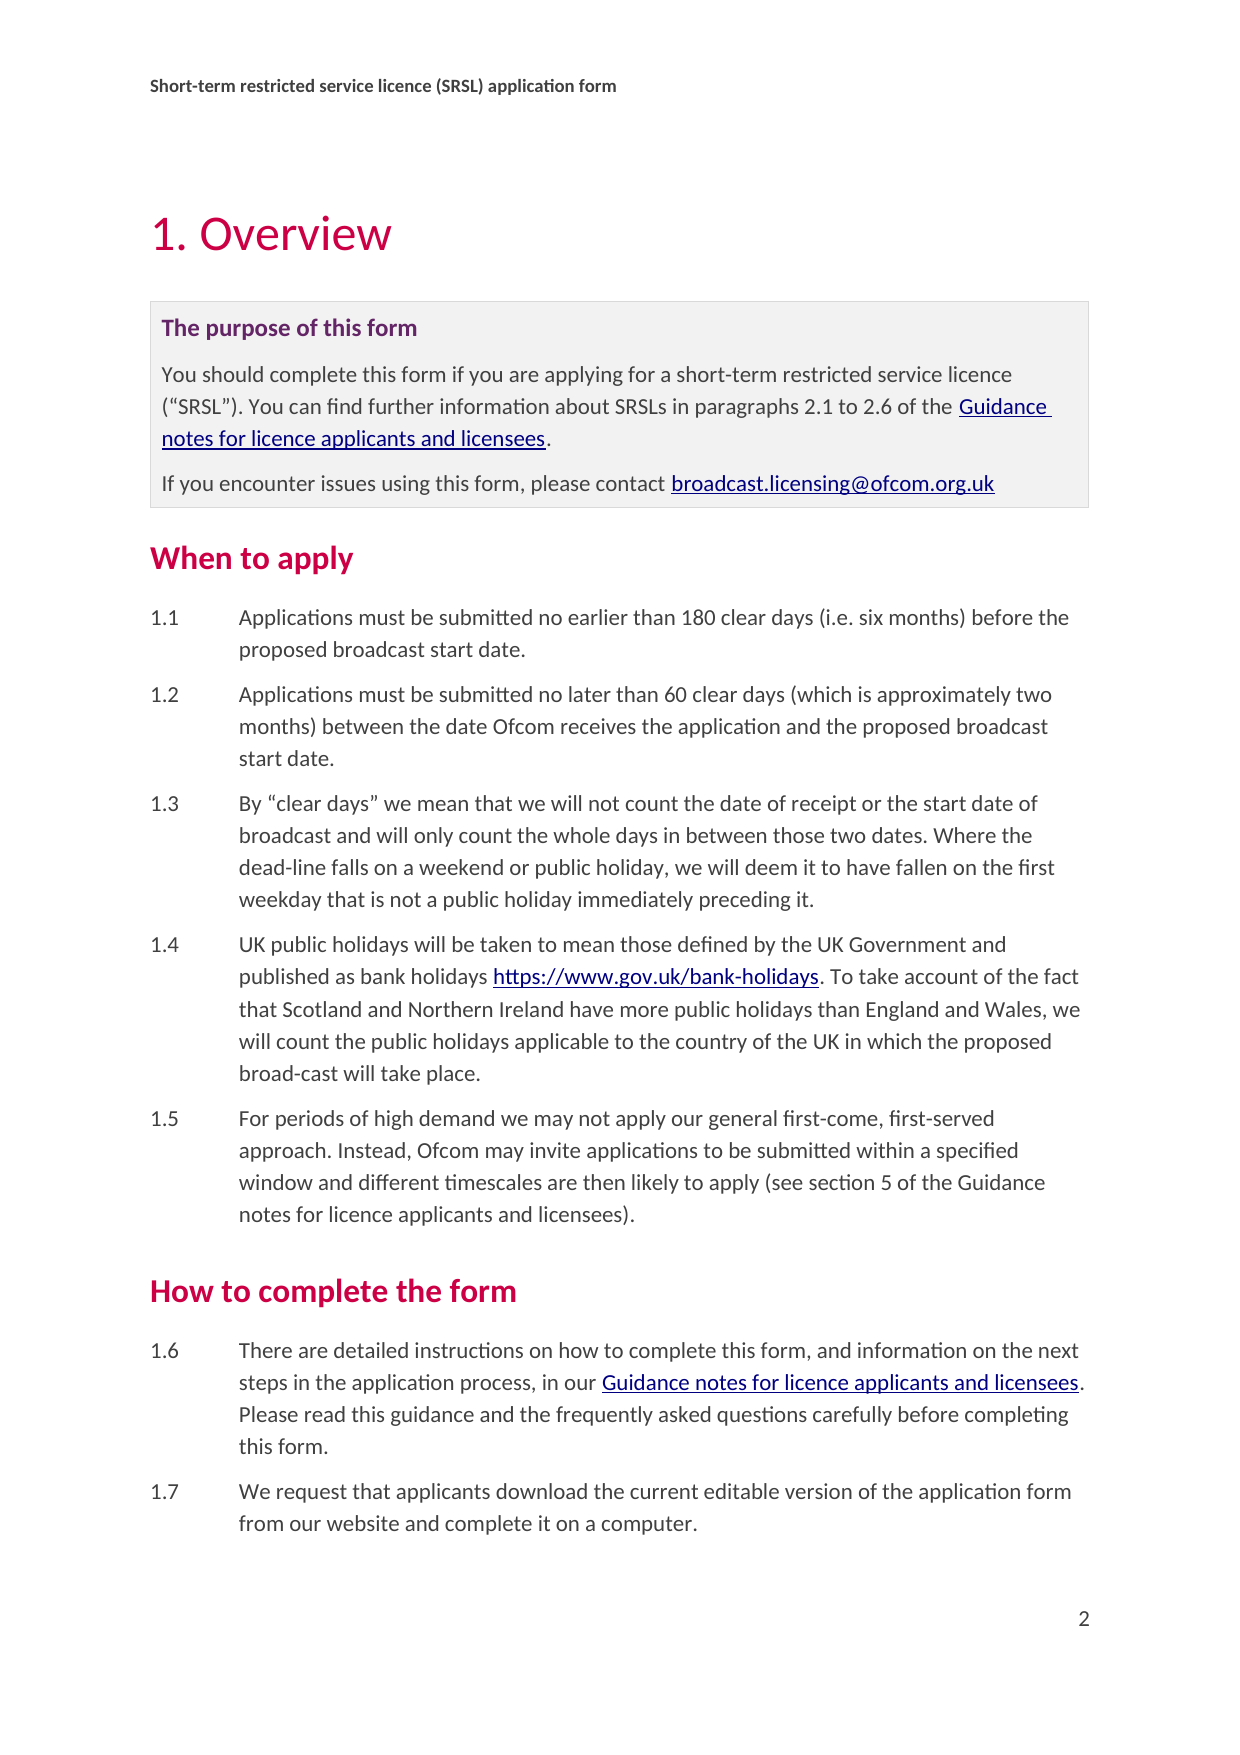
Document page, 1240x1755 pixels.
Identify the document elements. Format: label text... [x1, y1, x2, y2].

title Overview [150, 202, 1089, 263]
list UK public holidays will be taken to mean those defined by the UK Government and published as bank holidays https://www.gov.uk/bank-holidays. To take account of the fact that Scotland and Northern Ireland have more public holidays than England and Wales, we will count the public holidays applicable to the country of the UK in which the proposed broad-cast will take place. [150, 930, 1089, 1087]
text You should complete this form if you are applying for a short-term restricted service licence (“SRSL”). You can find further information about SRSLs in paragraphs 2.1 to 2.6 of the Guidance notes for licence applicants and licensees. [151, 348, 1088, 452]
list By “clear days” we mean that we will not count the date of receipt or the start date of broadcast and will only count the whole days in between those two dates. Where the dead-line falls on a weekend or public holiday, we will deem it to have fallen on the first weekday that is not a public holiday immediately preceding it. [150, 789, 1089, 914]
list For periods of high demand we may not apply our general first-come, first-served approach. Instead, Ofcom may invite applications to be submitted within a specified window and different timescales are then likely to apply (see section 5 of the Guidance notes for licence applicants and licensees). [150, 1104, 1089, 1228]
list Applications must be submitted no earlier than 180 clear days (i.e. six months) before the proposed broadcast start date. [150, 603, 1089, 663]
subtitle How to complete the form [150, 1270, 1089, 1311]
subtitle When to apply [150, 537, 1089, 578]
text If you encounter issues using this form, please contact broadcast.licensing@ofcom.org.uk [151, 457, 1088, 507]
subtitle The purpose of this form [151, 302, 1088, 343]
list Applications must be submitted no later than 60 clear days (which is approximately two months) between the date Ofcom receives the application and the proposed broadcast start date. [150, 680, 1089, 772]
list We request that applicants download the current editable version of the application form from our website and complete it on a computer. [150, 1477, 1089, 1537]
list There are detailed instructions on how to complete this form, and information on the next steps in the application process, in our Guidance notes for licence applicants and licensees. Please read this guidance and the frequently asked questions carefully before completing this form. [150, 1336, 1089, 1460]
